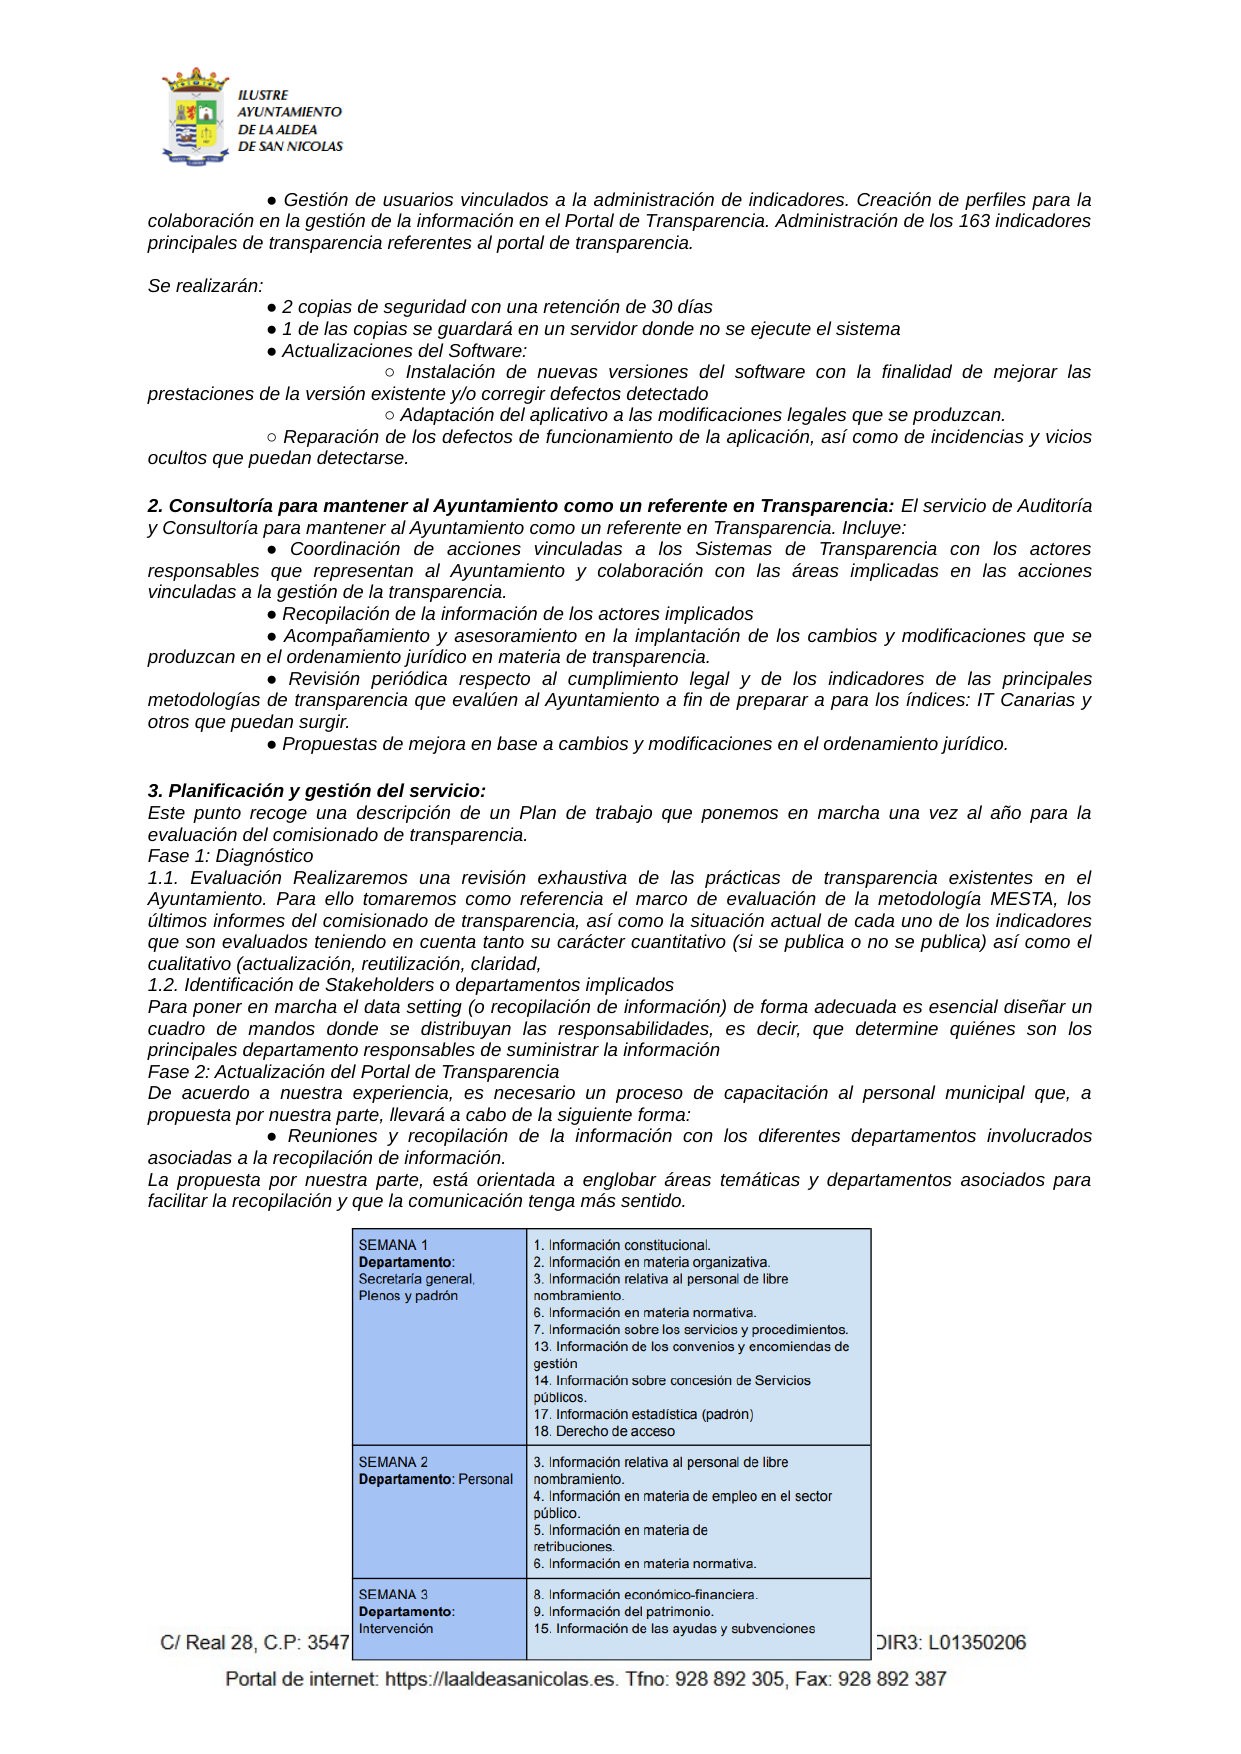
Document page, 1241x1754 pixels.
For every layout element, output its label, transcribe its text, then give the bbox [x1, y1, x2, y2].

text Fase 2: Actualización del Portal de Transparencia [148, 1061, 1093, 1082]
text ● Gestión de usuarios vinculados a la administración de indicadores. Creación de perfiles para la colaboración en la gestión de la información en el Portal de Transparencia. Administración de los 163 indicadores principales de transparencia referentes al portal de transparencia. [148, 188, 1093, 253]
text 2. Consultoría para mantener al Ayuntamiento como un referente en Transparencia: El servicio de Auditoría y Consultoría para mantener al Ayuntamiento como un referente en Transparencia. Incluye: [148, 495, 1093, 538]
text 1.2. Identificación de Stakeholders o departamentos implicados [148, 974, 1093, 996]
text ○ Reparación de los defectos de funcionamiento de la aplicación, así como de incidencias y vicios ocultos que puedan detectarse. [148, 426, 1093, 469]
picture [148, 1221, 1033, 1695]
text La propuesta por nuestra parte, está orientada a englobar áreas temáticas y departamentos asociados para facilitar la recopilación y que la comunicación tenga más sentido. [148, 1168, 1093, 1211]
text Fase 1: Diagnóstico [148, 845, 1093, 866]
text De acuerdo a nuestra experiencia, es necesario un proceso de capacitación al personal municipal que, a propuesta por nuestra parte, llevará a cabo de la siguiente forma: [148, 1082, 1093, 1125]
text ● 2 copias de seguridad con una retención de 30 días [148, 296, 1093, 318]
text ● Recopilación de la información de los actores implicados [148, 603, 1093, 624]
text ● Actualizaciones del Software: [148, 339, 1093, 361]
text ● Reuniones y recopilación de la información con los diferentes departamentos involucrados asociadas a la recopilación de información. [148, 1125, 1093, 1168]
text Para poner en marcha el data setting (o recopilación de información) de forma adecuada es esencial diseñar un cuadro de mandos donde se distribuyan las responsabilidades, es decir, que determine quiénes son los principales departamento responsables de suministrar la información [148, 996, 1093, 1061]
text 3. Planificación y gestión del servicio: [148, 780, 1093, 802]
text ● Acompañamiento y asesoramiento en la implantación de los cambios y modificaciones que se produzcan en el ordenamiento jurídico en materia de transparencia. [148, 624, 1093, 668]
text 1.1. Evaluación Realizaremos una revisión exhaustiva de las prácticas de transparencia existentes en el Ayuntamiento. Para ello tomaremos como referencia el marco de evaluación de la metodología MESTA, los últimos informes del comisionado de transparencia, así como la situación actual de cada uno de los indicadores que son evaluados teniendo en cuenta tanto su carácter cuantitativo (si se publica o no se publica) así como el cualitativo (actualización, reutilización, claridad, [148, 866, 1093, 974]
text ● Revisión periódica respecto al cumplimiento legal y de los indicadores de las principales metodologías de transparencia que evalúen al Ayuntamiento a fin de preparar a para los índices: IT Canarias y otros que puedan surgir. [148, 668, 1093, 732]
text ● Coordinación de acciones vinculadas a los Sistemas de Transparencia con los actores responsables que representan al Ayuntamiento y colaboración con las áreas implicadas en las acciones vinculadas a la gestión de la transparencia. [148, 538, 1093, 603]
text ● 1 de las copias se guardará en un servidor donde no se ejecute el sistema [148, 318, 1093, 339]
text Este punto recoge una descripción de un Plan de trabajo que ponemos en marcha una vez al año para la evaluación del comisionado de transparencia. [148, 802, 1093, 845]
text ● Propuestas de mejora en base a cambios y modificaciones en el ordenamiento jurídico. [148, 732, 1093, 754]
text ○ Instalación de nuevas versiones del software con la finalidad de mejorar las prestaciones de la versión existente y/o corregir defectos detectado [148, 361, 1093, 404]
text Se realizarán: [148, 275, 1093, 296]
picture [148, 59, 359, 174]
text ○ Adaptación del aplicativo a las modificaciones legales que se produzcan. [148, 404, 1093, 426]
